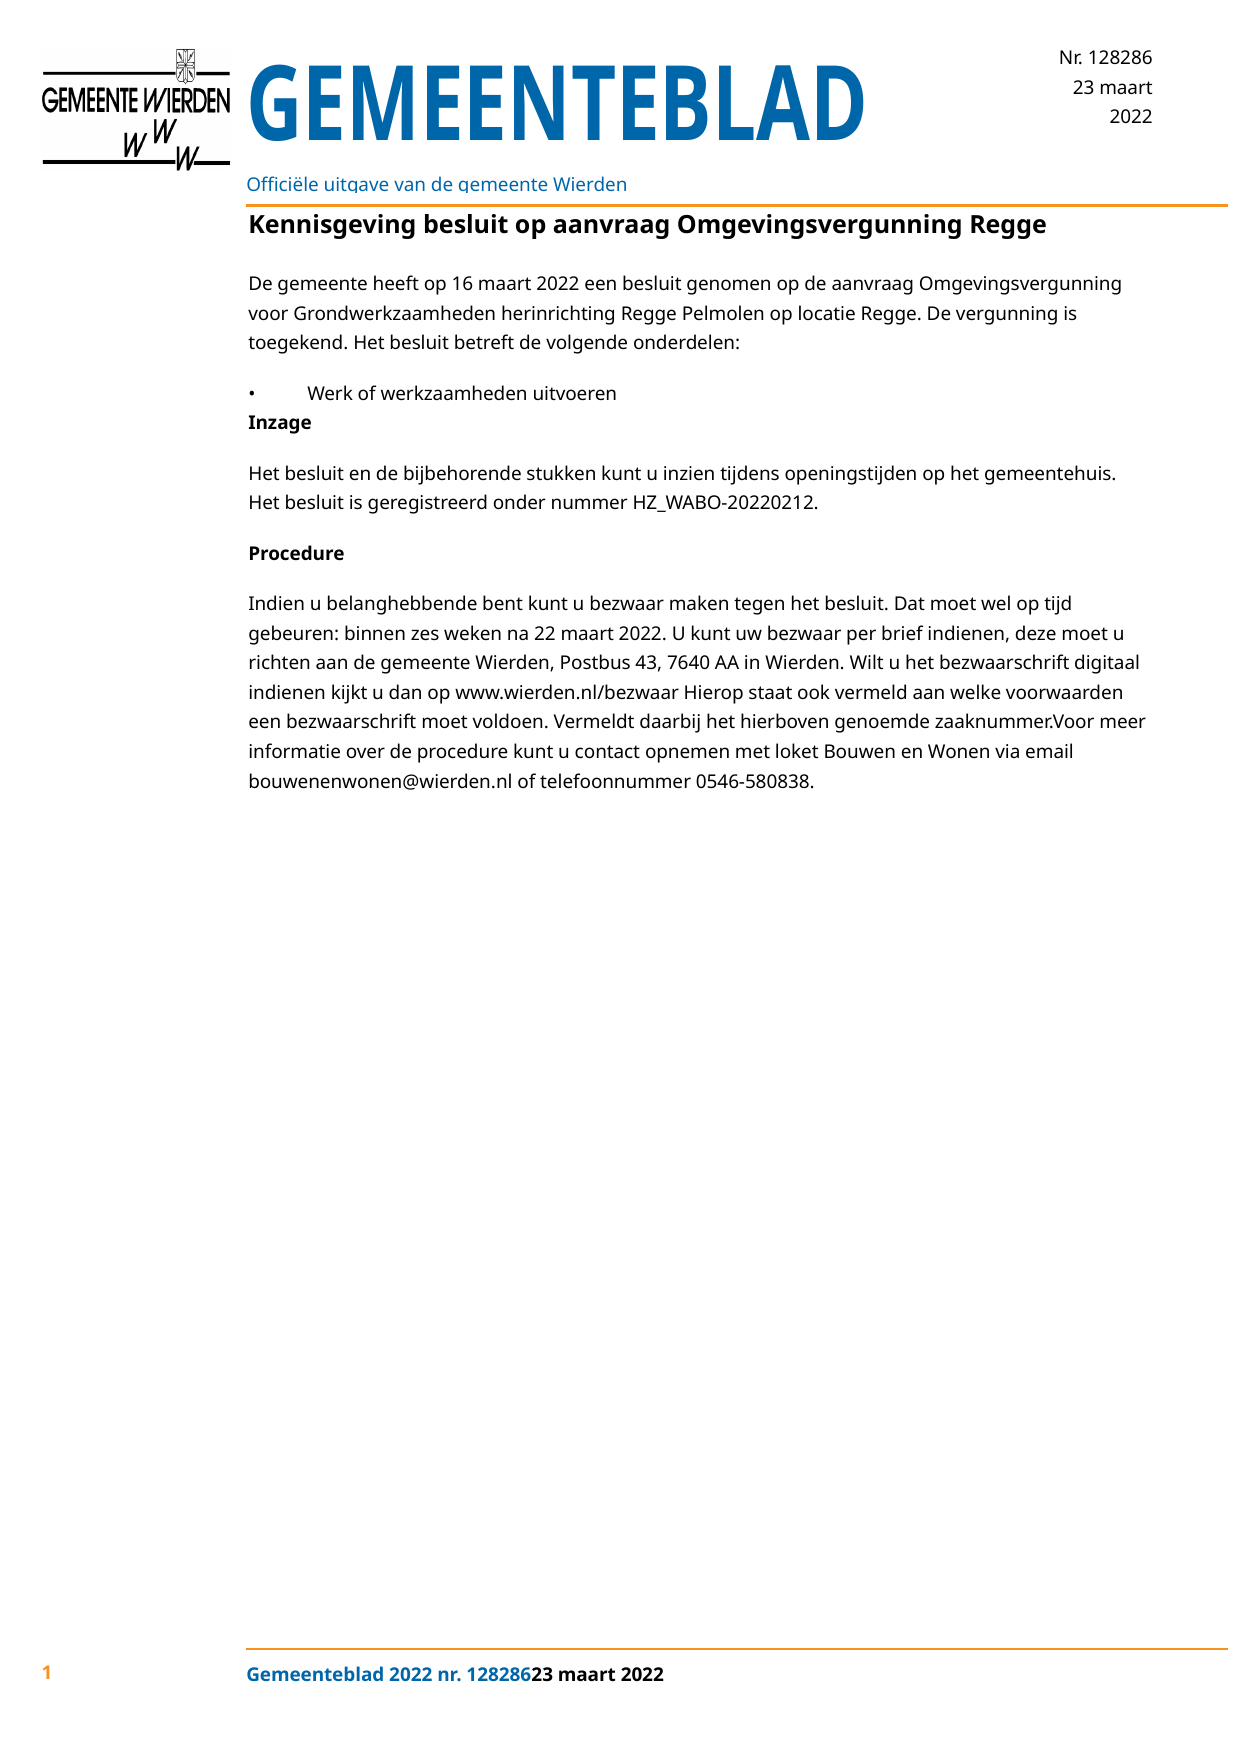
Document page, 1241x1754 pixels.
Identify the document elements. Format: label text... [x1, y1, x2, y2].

text Inzage [248, 409, 1152, 435]
text Procedure [248, 540, 1152, 566]
text Indien u belanghebbende bent kunt u bezwaar maken tegen het besluit. Dat moet wel op tijd gebeuren: binnen zes weken na 22 maart 2022. U kunt uw bezwaar per brief indienen, deze moet u richten aan de gemeente Wierden, Postbus 43, 7640 AA in Wierden. Wilt u het bezwaarschrift digitaal indienen kijkt u dan op www.wierden.nl/bezwaar Hierop staat ook vermeld aan welke voorwaarden een bezwaarschrift moet voldoen. Vermeldt daarbij het hierboven genoemde zaaknummer.Voor meer informatie over de procedure kunt u contact opnemen met loket Bouwen en Wonen via email bouwenenwonen@wierden.nl of telefoonnummer 0546-580838. [248, 590, 1152, 793]
text Kennisgeving besluit op aanvraag Omgevingsvergunning Regge [248, 207, 1152, 241]
list Werk of werkzaamheden uitvoeren [248, 380, 1152, 406]
picture [41, 47, 231, 172]
text Het besluit en de bijbehorende stukken kunt u inzien tijdens openingstijden op het gemeentehuis. Het besluit is geregistreerd onder nummer HZ_WABO-20220212. [248, 460, 1152, 515]
text De gemeente heeft op 16 maart 2022 een besluit genomen op de aanvraag Omgevingsvergunning voor Grondwerkzaamheden herinrichting Regge Pelmolen op locatie Regge. De vergunning is toegekend. Het besluit betreft de volgende onderdelen: [248, 270, 1152, 355]
